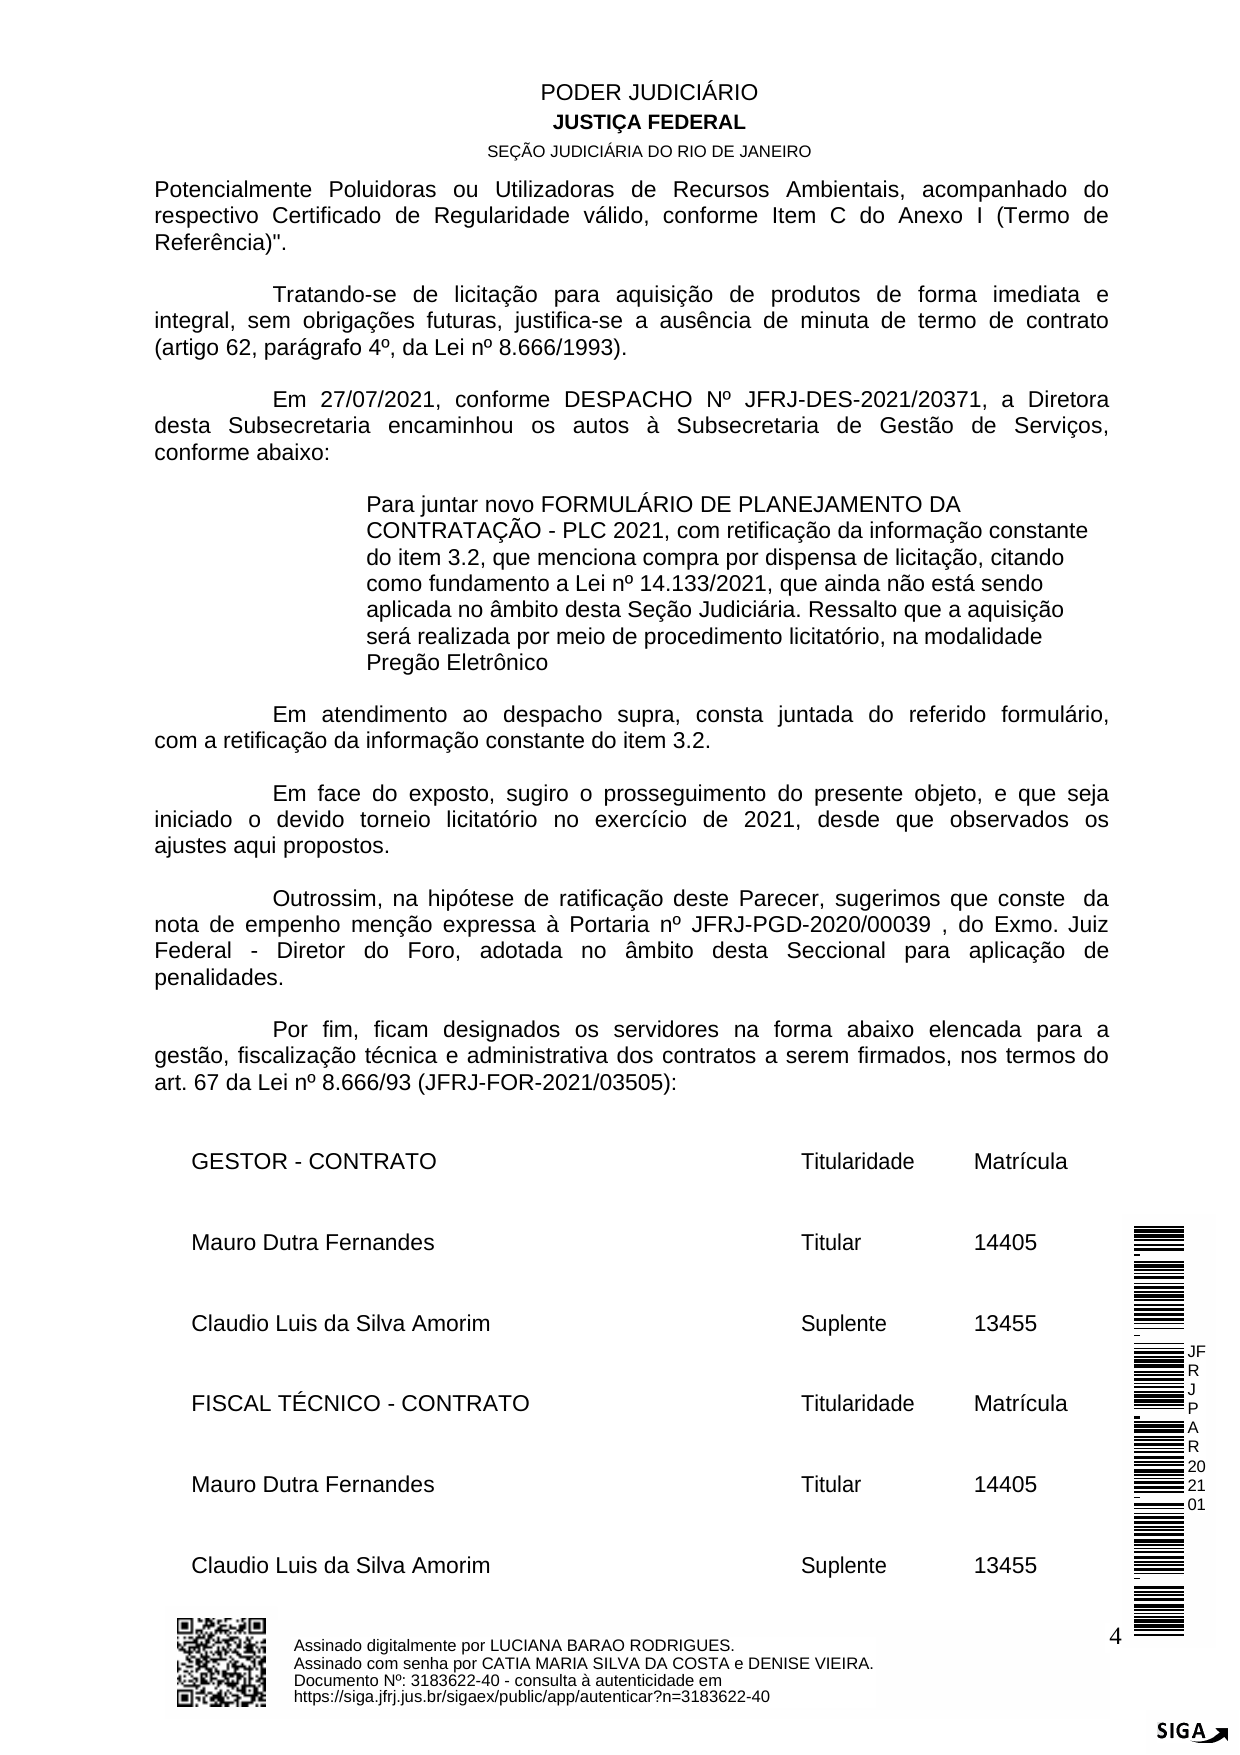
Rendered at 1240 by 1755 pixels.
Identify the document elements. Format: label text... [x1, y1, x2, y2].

text GESTOR - CONTRATO Titularidade Matrícula [191, 1148, 1109, 1174]
text Claudio Luis da Silva Amorim Suplente 13455 [191, 1552, 1122, 1578]
text Em 27/07/2021, conforme DESPACHO Nº JFRJ-DES-2021/20371, a Diretora desta Subsecretaria encaminhou os autos à Subsecretaria de Gestão de Serviços, conforme abaixo: [154, 386, 1109, 465]
text Para juntar novo FORMULÁRIO DE PLANEJAMENTO DA CONTRATAÇÃO - PLC 2021, com retificação da informação constante do item 3.2, que menciona compra por dispensa de licitação, citando como fundamento a Lei nº 14.133/2021, que ainda não está sendo aplicada no âmbito desta Seção Judiciária. Ressalto que a aquisição será realizada por meio de procedimento licitatório, na modalidade Pregão Eletrônico [366, 491, 1099, 675]
text Tratando-se de licitação para aquisição de produtos de forma imediata e integral, sem obrigações futuras, justifica-se a ausência de minuta de termo de contrato (artigo 62, parágrafo 4º, da Lei nº 8.666/1993). [154, 281, 1109, 360]
text FISCAL TÉCNICO - CONTRATO Titularidade Matrícula [191, 1390, 1109, 1417]
text Por fim, ficam designados os servidores na forma abaixo elencada para a gestão, fiscalização técnica e administrativa dos contratos a serem firmados, nos termos do art. 67 da Lei nº 8.666/93 (JFRJ-FOR-2021/03505): [154, 1016, 1109, 1095]
text Em face do exposto, sugiro o prosseguimento do presente objeto, e que seja iniciado o devido torneio licitatório no exercício de 2021, desde que observados os ajustes aqui propostos. [154, 780, 1109, 859]
text JFRJPAR202101785A [1187, 1342, 1206, 1513]
text Claudio Luis da Silva Amorim Suplente 13455 [191, 1309, 1122, 1336]
text Mauro Dutra Fernandes Titular 14405 [191, 1229, 1122, 1255]
text Em atendimento ao despacho supra, consta juntada do referido formulário, com a retificação da informação constante do item 3.2. [154, 701, 1109, 754]
text Mauro Dutra Fernandes Titular 14405 [191, 1471, 1122, 1497]
text Potencialmente Poluidoras ou Utilizadoras de Recursos Ambientais, acompanhado do respectivo Certificado de Regularidade válido, conforme Item C do Anexo I (Termo de Referência)". [154, 176, 1109, 255]
text Outrossim, na hipótese de ratificação deste Parecer, sugerimos que conste da nota de empenho menção expressa à Portaria nº JFRJ-PGD-2020/00039 , do Exmo. Juiz Federal - Diretor do Foro, adotada no âmbito desta Seccional para aplicação de penalidades. [154, 884, 1109, 990]
